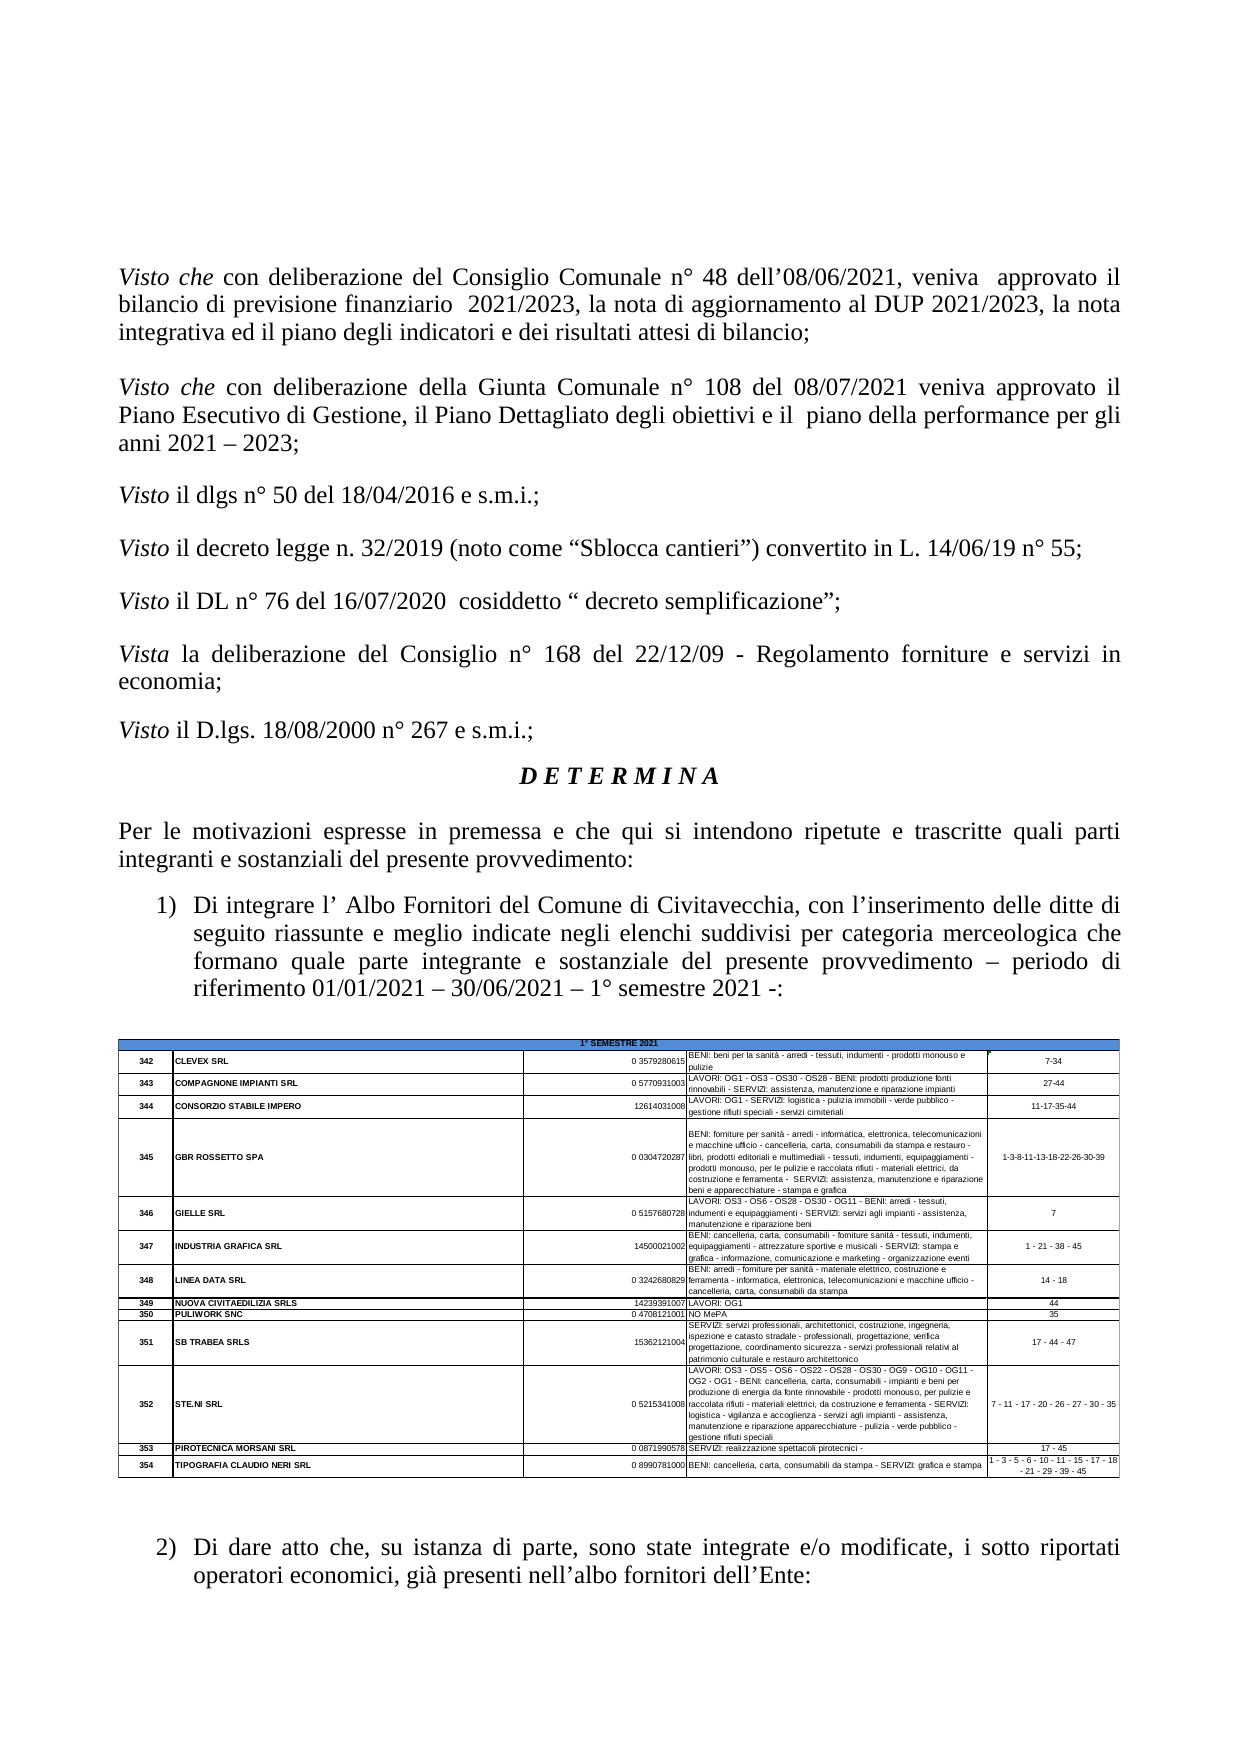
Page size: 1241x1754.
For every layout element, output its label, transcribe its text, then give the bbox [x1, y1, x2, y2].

text Visto il DL n° 76 del 16/07/2020 cosiddetto “ decreto semplificazione”; [118, 587, 1122, 615]
text D E T E R M I N A [118, 762, 1122, 790]
text Per le motivazioni espresse in premessa e che qui si intendono ripetute e trascritte quali parti integranti e sostanziali del presente provvedimento: [118, 817, 1122, 873]
text Visto il decreto legge n. 32/2019 (noto come “Sblocca cantieri”) convertito in L. 14/06/19 n° 55; [118, 534, 1122, 562]
text Visto il dlgs n° 50 del 18/04/2016 e s.m.i.; [118, 482, 1122, 509]
list Di integrare l’ Albo Fornitori del Comune di Civitavecchia, con l’inserimento delle ditte di seguito riassunte e meglio indicate negli elenchi suddivisi per categoria merceologica che formano quale parte integrante e sostanziale del presente provvedimento – periodo di riferimento 01/01/2021 – 30/06/2021 – 1° semestre 2021 -: [156, 891, 1122, 1002]
text Visto il D.lgs. 18/08/2000 n° 267 e s.m.i.; [118, 716, 1122, 744]
list Di dare atto che, su istanza di parte, sono state integrate e/o modificate, i sotto riportati operatori economici, già presenti nell’albo fornitori dell’Ente: [156, 1533, 1122, 1589]
text Visto che con deliberazione della Giunta Comunale n° 108 del 08/07/2021 veniva approvato il Piano Esecutivo di Gestione, il Piano Dettagliato degli obiettivi e il piano della performance per gli anni 2021 – 2023; [118, 373, 1122, 457]
text Vista la deliberazione del Consiglio n° 168 del 22/12/09 - Regolamento forniture e servizi in economia; [118, 640, 1122, 695]
text Visto che con deliberazione del Consiglio Comunale n° 48 dell’08/06/2021, veniva approvato il bilancio di previsione finanziario 2021/2023, la nota di aggiornamento al DUP 2021/2023, la nota integrativa ed il piano degli indicatori e dei risultati attesi di bilancio; [118, 263, 1122, 346]
